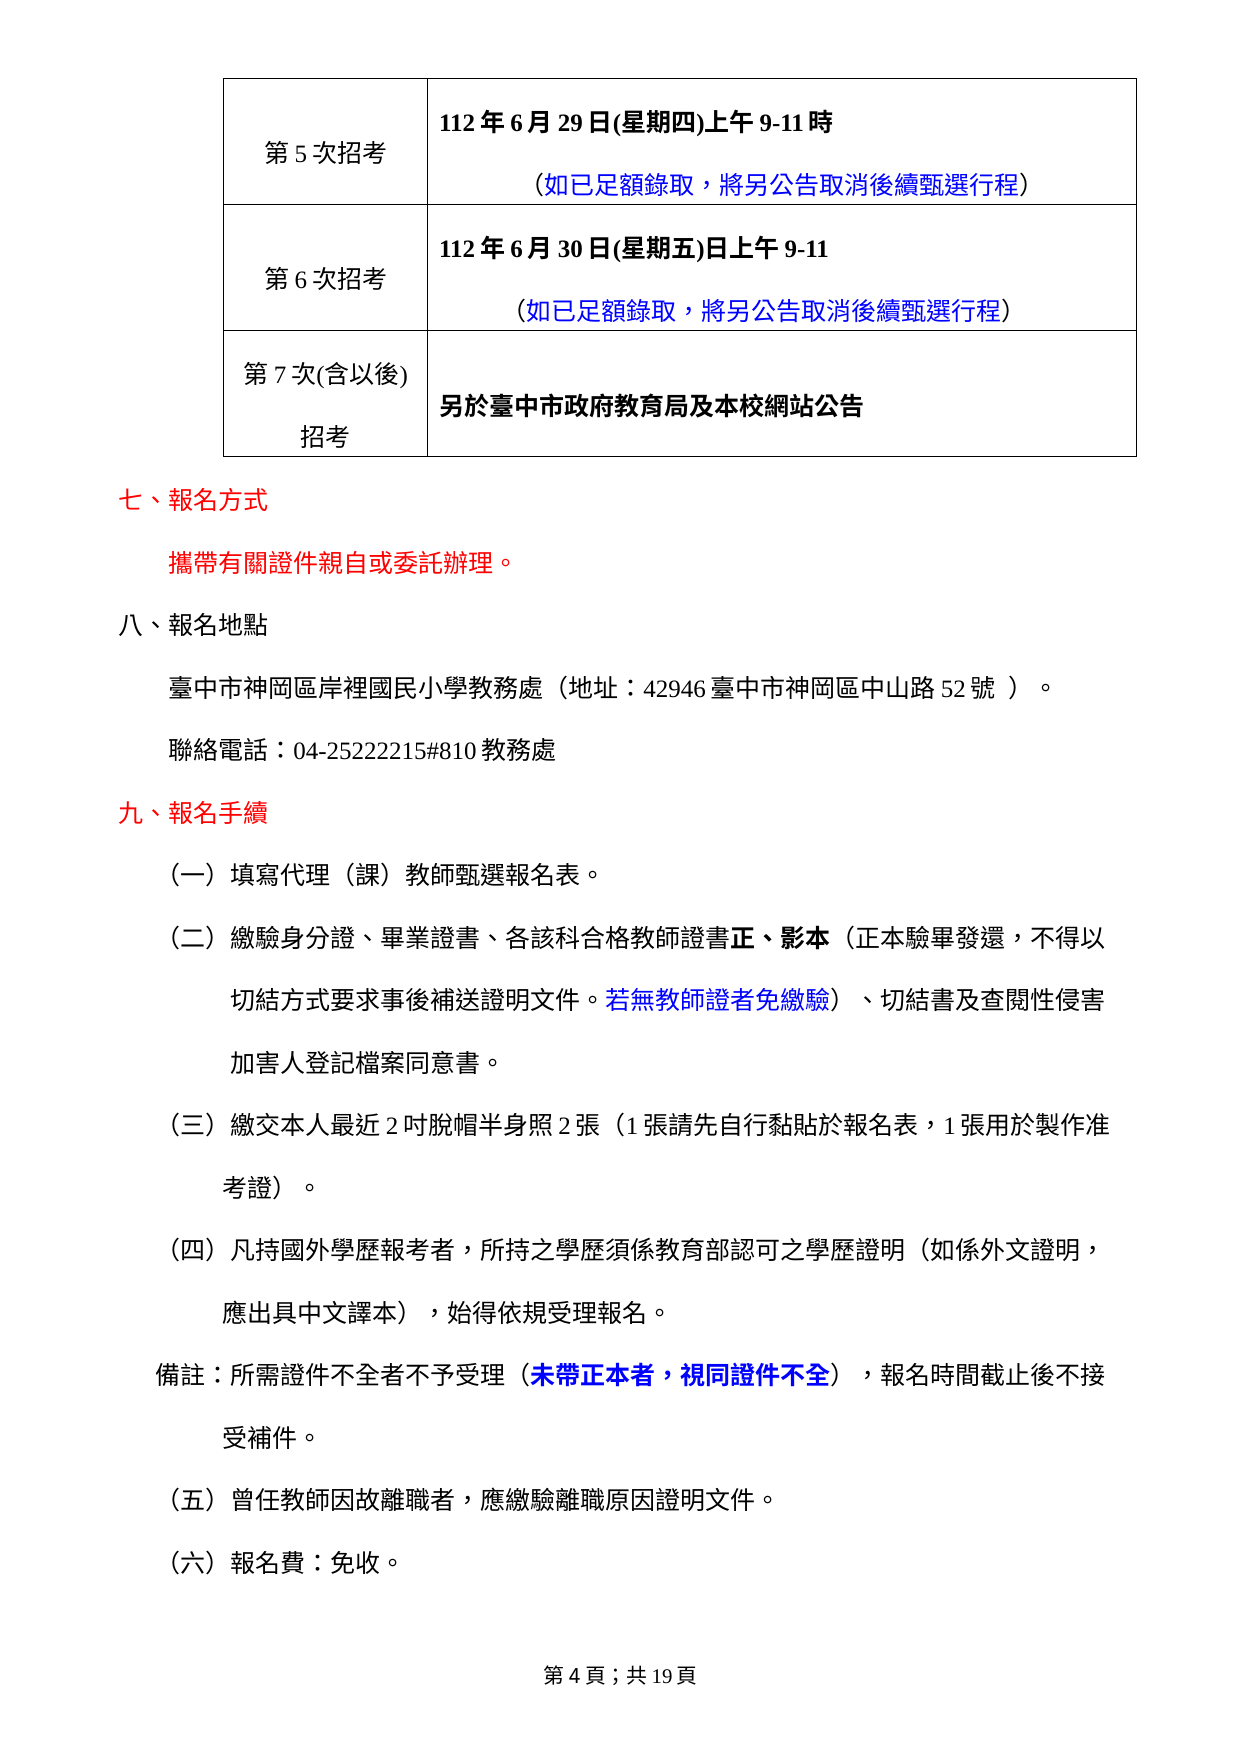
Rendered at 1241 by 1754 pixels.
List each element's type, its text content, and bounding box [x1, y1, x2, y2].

text 備註：所需證件不全者不予受理（未帶正本者，視同證件不全），報名時間截止後不接受補件。 [156, 1332, 1122, 1457]
text 七、報名方式 攜帶有關證件親自或委託辦理。 [118, 457, 1122, 582]
table_cell 第5次招考 [224, 79, 427, 204]
table_cell 第6次招考 [224, 205, 427, 330]
text 八、報名地點 臺中市神岡區岸裡國民小學教務處（地址：42946臺中市神岡區中山路52號 ）。 [118, 582, 1122, 707]
text （三）繳交本人最近2吋脫帽半身照2張（1張請先自行黏貼於報名表，1張用於製作准考證）。 [156, 1082, 1122, 1207]
text （一）填寫代理（課）教師甄選報名表。 [118, 832, 1122, 895]
table_cell 另於臺中市政府教育局及本校網站公告 [428, 331, 1136, 456]
table_cell 112年6月29日(星期四)上午9-11時 （如已足額錄取，將另公告取消後續甄選行程） [428, 79, 1136, 204]
text （二）繳驗身分證、畢業證書、各該科合格教師證書正、影本（正本驗畢發還，不得以切結方式要求事後補送證明文件。若無教師證者免繳驗）、切結書及查閱性侵害加害人登記檔案同意書。 [156, 895, 1122, 1082]
text （六）報名費：免收。 [156, 1520, 1122, 1582]
table_cell 第7次(含以後)招考 [224, 331, 427, 456]
text （四）凡持國外學歷報考者，所持之學歷須係教育部認可之學歷證明（如係外文證明，應出具中文譯本），始得依規受理報名。 [156, 1207, 1122, 1332]
text （五）曾任教師因故離職者，應繳驗離職原因證明文件。 [156, 1457, 1122, 1520]
table_cell 112年6月30日(星期五)日上午9-11 （如已足額錄取，將另公告取消後續甄選行程） [428, 205, 1136, 330]
text 聯絡電話：04-25222215#810教務處 [168, 707, 1122, 770]
text 九、報名手續 [118, 770, 1122, 832]
